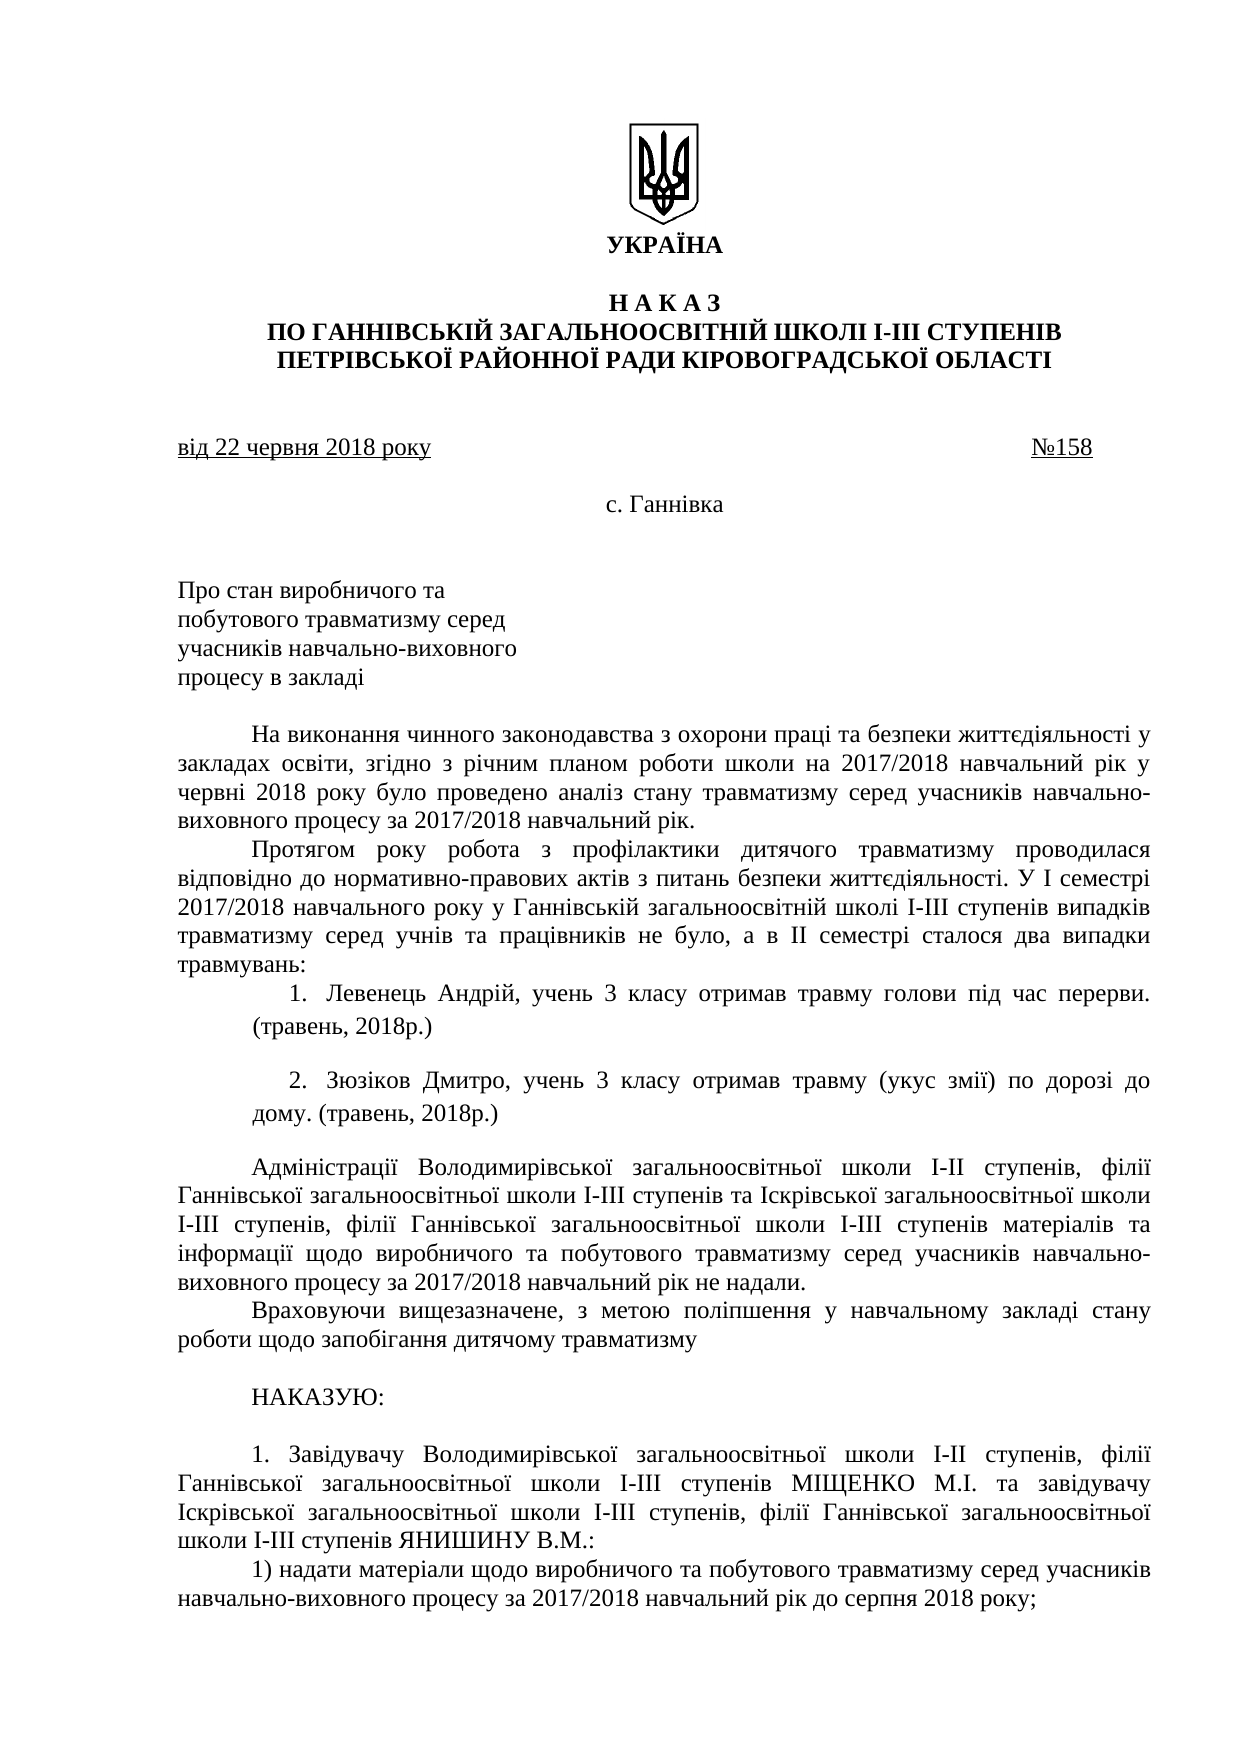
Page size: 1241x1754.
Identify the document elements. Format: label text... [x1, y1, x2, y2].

list Зюзіков Дмитро, учень 3 класу отримав травму (укус змії) по дорозі до дому. (травень, 2018р.) [215, 1065, 1152, 1127]
text ПО ГАННІВСЬКІЙ ЗАГАЛЬНООСВІТНІЙ ШКОЛІ І-ІІІ СТУПЕНІВ [177, 317, 1152, 346]
text Про стан виробничого та [177, 576, 1152, 604]
text Протягом року робота з профілактики дитячого травматизму проводилася відповідно до нормативно-правових актів з питань безпеки життєдіяльності. У І семестрі 2017/2018 навчального року у Ганнівській загальноосвітній школі І-ІІІ ступенів випадків травматизму серед учнів та працівників не було, а в ІІ семестрі сталося два випадки травмувань: [177, 834, 1152, 978]
text учасників навчально-виховного [177, 633, 1152, 662]
text процесу в закладі [177, 662, 1152, 691]
text Адміністрації Володимирівської загальноосвітньої школи І-ІІ ступенів, філії Ганнівської загальноосвітньої школи І-ІІІ ступенів та Іскрівської загальноосвітньої школи І-ІІІ ступенів, філії Ганнівської загальноосвітньої школи І-ІІІ ступенів матеріалів та інформації щодо виробничого та побутового травматизму серед учасників навчально-виховного процесу за 2017/2018 навчальний рік не надали. [177, 1152, 1152, 1296]
text с. Ганнівка [177, 489, 1152, 518]
text УКРАЇНА [177, 231, 1152, 259]
text НАКАЗУЮ: [177, 1382, 1152, 1411]
text ПЕТРІВСЬКОЇ РАЙОННОЇ РАДИ КІРОВОГРАДСЬКОЇ ОБЛАСТІ [177, 346, 1152, 374]
text 1. Завідувачу Володимирівської загальноосвітньої школи І-ІІ ступенів, філії Ганнівської загальноосвітньої школи І-ІІІ ступенів МІЩЕНКО М.І. та завідувачу Іскрівської загальноосвітньої школи І-ІІІ ступенів, філії Ганнівської загальноосвітньої школи І-ІІІ ступенів ЯНИШИНУ В.М.: [177, 1439, 1152, 1554]
text побутового травматизму серед [177, 604, 1152, 633]
text від 22 червня 2018 року №158 [177, 432, 1152, 461]
text На виконання чинного законодавства з охорони праці та безпеки життєдіяльності у закладах освіти, згідно з річним планом роботи школи на 2017/2018 навчальний рік у червні 2018 року було проведено аналіз стану травматизму серед учасників навчально-виховного процесу за 2017/2018 навчальний рік. [177, 719, 1152, 834]
text Враховуючи вищезазначене, з метою поліпшення у навчальному закладі стану роботи щодо запобігання дитячому травматизму [177, 1296, 1152, 1353]
list Левенець Андрій, учень 3 класу отримав травму голови під час перерви. (травень, 2018р.) [215, 978, 1152, 1040]
text НАКАЗ [177, 288, 1152, 317]
text 1) надати матеріали щодо виробничого та побутового травматизму серед учасників навчально-виховного процесу за 2017/2018 навчальний рік до серпня 2018 року; [177, 1554, 1152, 1612]
